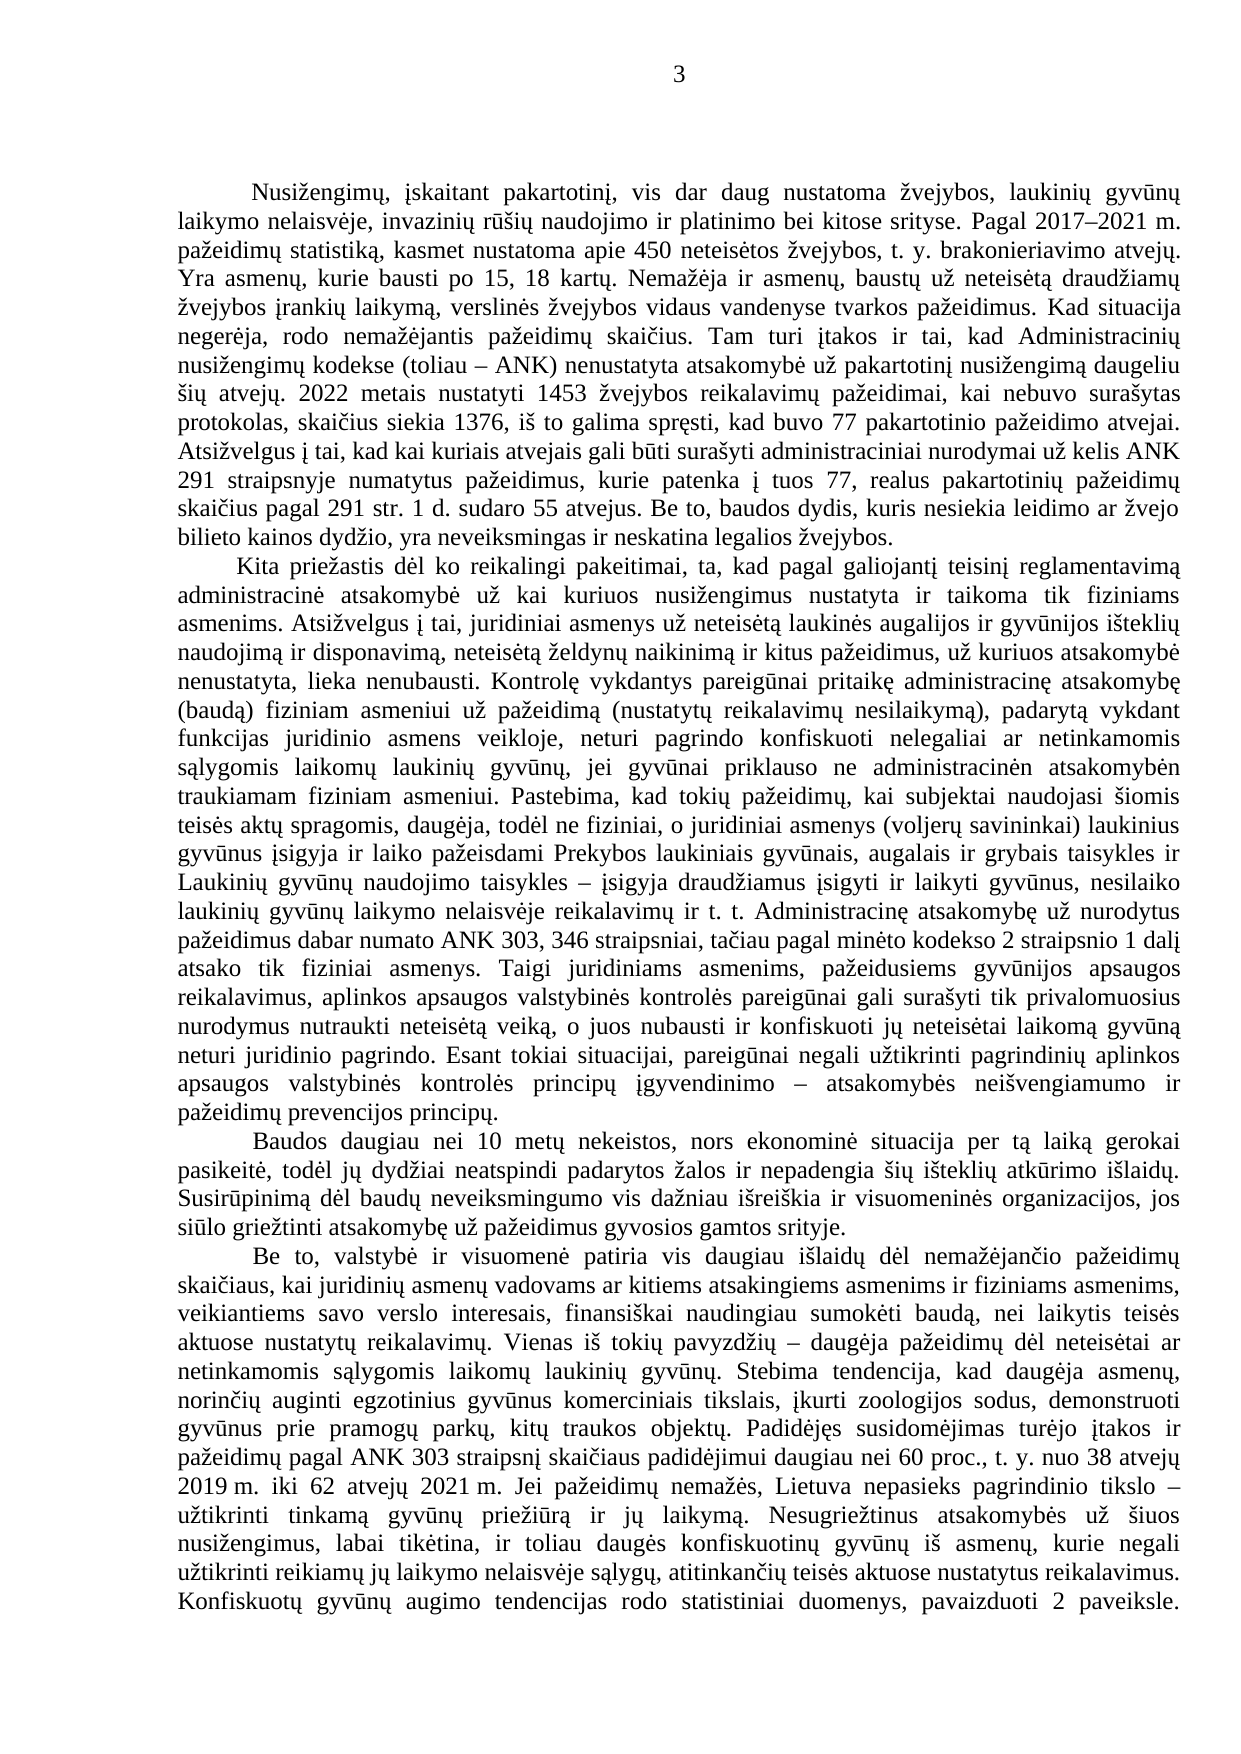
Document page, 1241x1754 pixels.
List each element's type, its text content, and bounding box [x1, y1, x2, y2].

text Be to, valstybė ir visuomenė patiria vis daugiau išlaidų dėl nemažėjančio pažeidimų skaičiaus, kai juridinių asmenų vadovams ar kitiems atsakingiems asmenims ir fiziniams asmenims, veikiantiems savo verslo interesais, finansiškai naudingiau sumokėti baudą, nei laikytis teisės aktuose nustatytų reikalavimų. Vienas iš tokių pavyzdžių – daugėja pažeidimų dėl neteisėtai ar netinkamomis sąlygomis laikomų laukinių gyvūnų. Stebima tendencija, kad daugėja asmenų, norinčių auginti egzotinius gyvūnus komerciniais tikslais, įkurti zoologijos sodus, demonstruoti gyvūnus prie pramogų parkų, kitų traukos objektų. Padidėjęs susidomėjimas turėjo įtakos ir pažeidimų pagal ANK 303 straipsnį skaičiaus padidėjimui daugiau nei 60 proc., t. y. nuo 38 atvejų 2019 m. iki 62 atvejų 2021 m. Jei pažeidimų nemažės, Lietuva nepasieks pagrindinio tikslo – užtikrinti tinkamą gyvūnų priežiūrą ir jų laikymą. Nesugriežtinus atsakomybės už šiuos nusižengimus, labai tikėtina, ir toliau daugės konfiskuotinų gyvūnų iš asmenų, kurie negali užtikrinti reikiamų jų laikymo nelaisvėje sąlygų, atitinkančių teisės aktuose nustatytus reikalavimus. Konfiskuotų gyvūnų augimo tendencijas rodo statistiniai duomenys, pavaizduoti 2 paveiksle. [177, 1241, 1181, 1615]
text Nusižengimų, įskaitant pakartotinį, vis dar daug nustatoma žvejybos, laukinių gyvūnų laikymo nelaisvėje, invazinių rūšių naudojimo ir platinimo bei kitose srityse. Pagal 2017–2021 m. pažeidimų statistiką, kasmet nustatoma apie 450 neteisėtos žvejybos, t. y. brakonieriavimo atvejų. Yra asmenų, kurie bausti po 15, 18 kartų. Nemažėja ir asmenų, baustų už neteisėtą draudžiamų žvejybos įrankių laikymą, verslinės žvejybos vidaus vandenyse tvarkos pažeidimus. Kad situacija negerėja, rodo nemažėjantis pažeidimų skaičius. Tam turi įtakos ir tai, kad Administracinių nusižengimų kodekse (toliau – ANK) nenustatyta atsakomybė už pakartotinį nusižengimą daugeliu šių atvejų. 2022 metais nustatyti 1453 žvejybos reikalavimų pažeidimai, kai nebuvo surašytas protokolas, skaičius siekia 1376, iš to galima spręsti, kad buvo 77 pakartotinio pažeidimo atvejai. Atsižvelgus į tai, kad kai kuriais atvejais gali būti surašyti administraciniai nurodymai už kelis ANK 291 straipsnyje numatytus pažeidimus, kurie patenka į tuos 77, realus pakartotinių pažeidimų skaičius pagal 291 str. 1 d. sudaro 55 atvejus. Be to, baudos dydis, kuris nesiekia leidimo ar žvejo bilieto kainos dydžio, yra neveiksmingas ir neskatina legalios žvejybos. [177, 177, 1181, 551]
text Baudos daugiau nei 10 metų nekeistos, nors ekonominė situacija per tą laiką gerokai pasikeitė, todėl jų dydžiai neatspindi padarytos žalos ir nepadengia šių išteklių atkūrimo išlaidų. Susirūpinimą dėl baudų neveiksmingumo vis dažniau išreiškia ir visuomeninės organizacijos, jos siūlo griežtinti atsakomybę už pažeidimus gyvosios gamtos srityje. [177, 1126, 1181, 1241]
text Kita priežastis dėl ko reikalingi pakeitimai, ta, kad pagal galiojantį teisinį reglamentavimą administracinė atsakomybė už kai kuriuos nusižengimus nustatyta ir taikoma tik fiziniams asmenims. Atsižvelgus į tai, juridiniai asmenys už neteisėtą laukinės augalijos ir gyvūnijos išteklių naudojimą ir disponavimą, neteisėtą želdynų naikinimą ir kitus pažeidimus, už kuriuos atsakomybė nenustatyta, lieka nenubausti. Kontrolę vykdantys pareigūnai pritaikę administracinę atsakomybę (baudą) fiziniam asmeniui už pažeidimą (nustatytų reikalavimų nesilaikymą), padarytą vykdant funkcijas juridinio asmens veikloje, neturi pagrindo konfiskuoti nelegaliai ar netinkamomis sąlygomis laikomų laukinių gyvūnų, jei gyvūnai priklauso ne administracinėn atsakomybėn traukiamam fiziniam asmeniui. Pastebima, kad tokių pažeidimų, kai subjektai naudojasi šiomis teisės aktų spragomis, daugėja, todėl ne fiziniai, o juridiniai asmenys (voljerų savininkai) laukinius gyvūnus įsigyja ir laiko pažeisdami Prekybos laukiniais gyvūnais, augalais ir grybais taisykles ir Laukinių gyvūnų naudojimo taisykles – įsigyja draudžiamus įsigyti ir laikyti gyvūnus, nesilaiko laukinių gyvūnų laikymo nelaisvėje reikalavimų ir t. t. Administracinę atsakomybę už nurodytus pažeidimus dabar numato ANK 303, 346 straipsniai, tačiau pagal minėto kodekso 2 straipsnio 1 dalį atsako tik fiziniai asmenys. Taigi juridiniams asmenims, pažeidusiems gyvūnijos apsaugos reikalavimus, aplinkos apsaugos valstybinės kontrolės pareigūnai gali surašyti tik privalomuosius nurodymus nutraukti neteisėtą veiką, o juos nubausti ir konfiskuoti jų neteisėtai laikomą gyvūną neturi juridinio pagrindo. Esant tokiai situacijai, pareigūnai negali užtikrinti pagrindinių aplinkos apsaugos valstybinės kontrolės principų įgyvendinimo – atsakomybės neišvengiamumo ir pažeidimų prevencijos principų. [177, 551, 1181, 1126]
